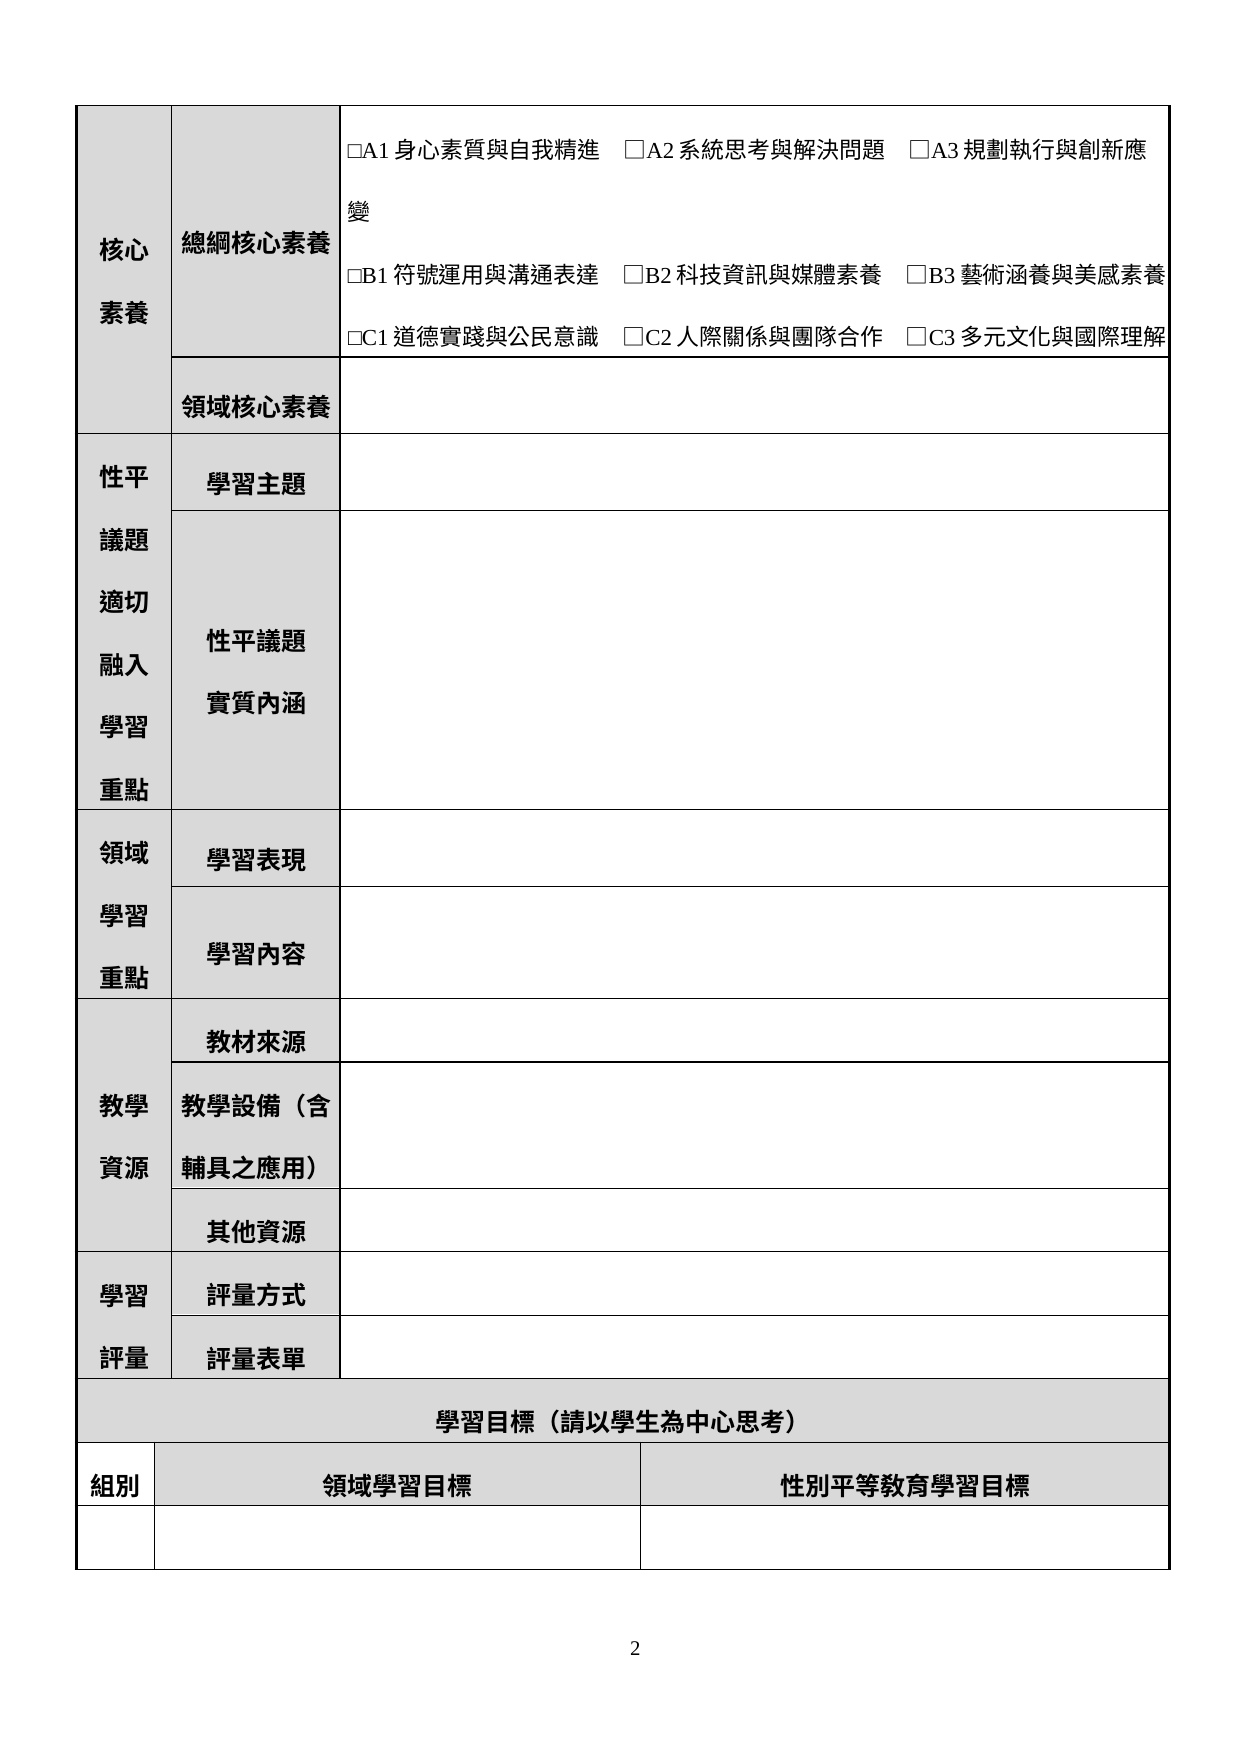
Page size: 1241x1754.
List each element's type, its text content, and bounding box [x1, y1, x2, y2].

table_cell 領域學習目標 [155, 1443, 640, 1505]
table_cell 核心 素養 [78, 106, 171, 433]
table_cell 性平議題 實質內涵 [172, 511, 339, 809]
table_cell [641, 1506, 1168, 1569]
table_cell 學習表現 [172, 810, 339, 886]
table_cell 評量表單 [172, 1316, 339, 1378]
table_cell 教材來源 [172, 999, 339, 1061]
table_cell 組別 [78, 1443, 154, 1505]
table_cell [341, 511, 1168, 809]
table_cell 評量方式 [172, 1252, 339, 1314]
table_cell [155, 1506, 640, 1569]
table_cell 總綱核心素養 [172, 106, 339, 356]
table_cell 性別平等敎育學習目標 [641, 1443, 1168, 1505]
table_cell [341, 434, 1168, 510]
table_cell [341, 887, 1168, 998]
table_cell [78, 1506, 154, 1569]
table_cell 學習主題 [172, 434, 339, 510]
table_cell 學習目標（請以學生為中心思考） [78, 1379, 1168, 1442]
table_cell [341, 1063, 1168, 1187]
table_cell □A1身心素質與自我精進 □A2系統思考與解決問題 □A3規劃執行與創新應變 □B1符號運用與溝通表達 □B2科技資訊與媒體素養 □B3藝術涵養與美感素養 □C1道德實踐與公民意識 □C2人際關係與團隊合作 □C3多元文化與國際理解 [341, 106, 1168, 356]
table_cell 教學 資源 [78, 999, 171, 1251]
table_cell [341, 1189, 1168, 1251]
table_cell [341, 810, 1168, 886]
table_cell 其他資源 [172, 1189, 339, 1251]
table_cell 領域 學習 重點 [78, 810, 171, 998]
table_cell 領域核心素養 [172, 358, 339, 433]
table_cell 學習 評量 [78, 1252, 171, 1378]
table_cell 學習內容 [172, 887, 339, 998]
table_cell [341, 358, 1168, 433]
table_cell [341, 999, 1168, 1061]
table_cell 教學設備（含 輔具之應用） [172, 1063, 339, 1187]
table_cell [341, 1252, 1168, 1314]
table_cell 性平 議題 適切 融入 學習 重點 [78, 434, 171, 809]
table_cell [341, 1316, 1168, 1378]
